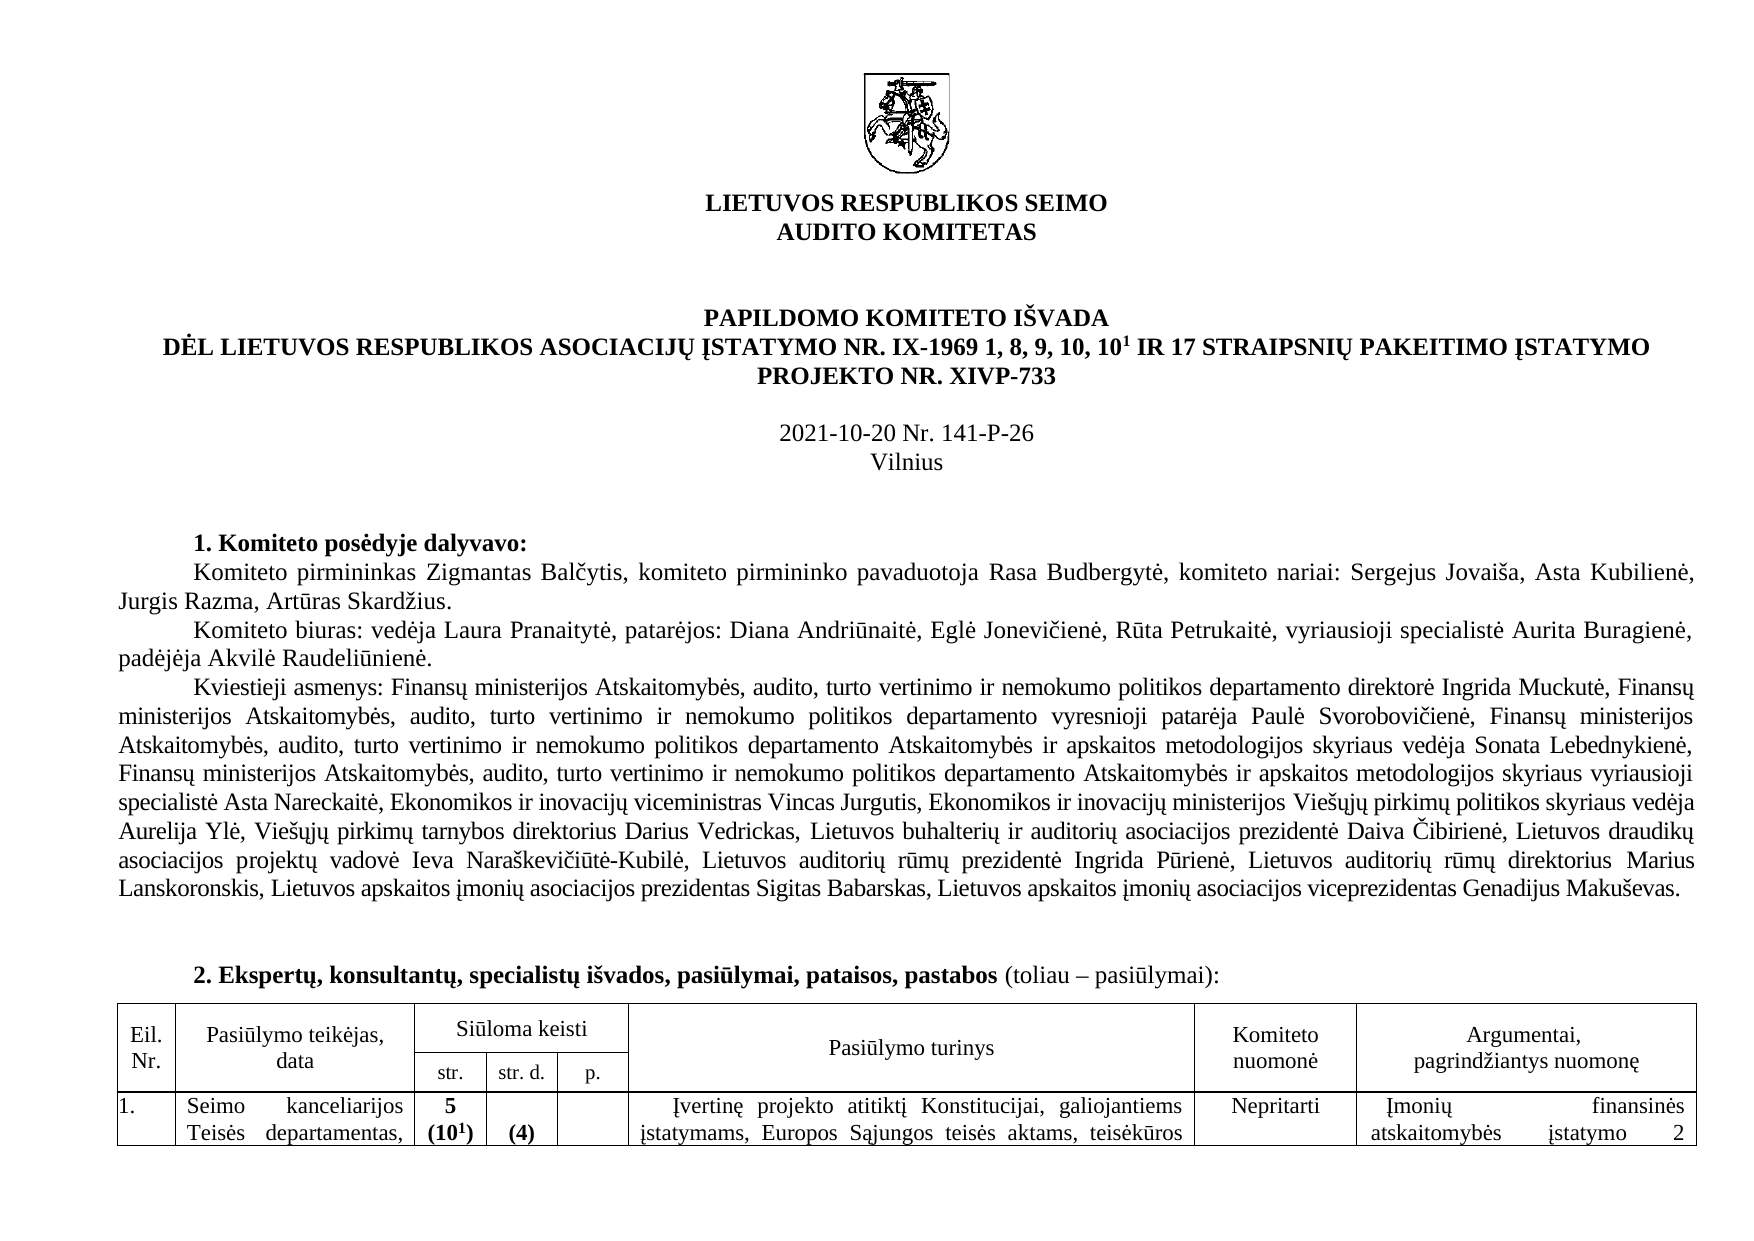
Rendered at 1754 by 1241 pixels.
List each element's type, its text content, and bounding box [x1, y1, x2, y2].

table_cell p. [558, 1053, 628, 1091]
text PAPILDOMO KOMITETO IŠVADA [118, 303, 1695, 332]
table_header Argumentai, pagrindžiantys nuomonę [1357, 1004, 1696, 1091]
table_cell Įvertinę projekto atitiktį Konstitucijai, galiojantiems įstatymams, Europos Sąjungos teisės aktams, teisėkūros [629, 1093, 1194, 1145]
table_cell [558, 1093, 628, 1145]
text 2021-10-20 Nr. 141-P-26 [118, 418, 1695, 447]
text Komiteto biuras: vedėja Laura Pranaitytė, patarėjos: Diana Andriūnaitė, Eglė Jonevičienė, Rūta Petrukaitė, vyriausioji specialistė Aurita Buragienė, padėjėja Akvilė Raudeliūnienė. [118, 615, 1695, 672]
text 1. Komiteto posėdyje dalyvavo: [118, 528, 1695, 557]
text LIETUVOS RESPUBLIKOS SEIMO [118, 188, 1695, 217]
text Audito komitetas [118, 217, 1695, 246]
text Komiteto pirmininkas Zigmantas Balčytis, komiteto pirmininko pavaduotoja Rasa Budbergytė, komiteto nariai: Sergejus Jovaiša, Asta Kubilienė, Jurgis Razma, Artūras Skardžius. [118, 557, 1695, 615]
table_cell (4) [487, 1093, 557, 1145]
text Vilnius [118, 447, 1695, 476]
table_header Eil. Nr. [118, 1004, 175, 1091]
table_cell Nepritarti [1195, 1093, 1356, 1145]
table_cell Seimo kanceliarijos Teisės departamentas, [176, 1093, 414, 1145]
text Kviestieji asmenys: Finansų ministerijos Atskaitomybės, audito, turto vertinimo ir nemokumo politikos departamento direktorė Ingrida Muckutė, Finansų ministerijos Atskaitomybės, audito, turto vertinimo ir nemokumo politikos departamento vyresnioji patarėja Paulė Svorobovičienė, Finansų ministerijos Atskaitomybės, audito, turto vertinimo ir nemokumo politikos departamento Atskaitomybės ir apskaitos metodologijos skyriaus vedėja Sonata Lebednykienė, Finansų ministerijos Atskaitomybės, audito, turto vertinimo ir nemokumo politikos departamento Atskaitomybės ir apskaitos metodologijos skyriaus vyriausioji specialistė Asta Nareckaitė, Ekonomikos ir inovacijų viceministras Vincas Jurgutis, Ekonomikos ir inovacijų ministerijos Viešųjų pirkimų politikos skyriaus vedėja Aurelija Ylė, Viešųjų pirkimų tarnybos direktorius Darius Vedrickas, Lietuvos buhalterių ir auditorių asociacijos prezidentė Daiva Čibirienė, Lietuvos draudikų asociacijos projektų vadovė Ieva Naraškevičiūtė-Kubilė, Lietuvos auditorių rūmų prezidentė Ingrida Pūrienė, Lietuvos auditorių rūmų direktorius Marius Lanskoronskis, Lietuvos apskaitos įmonių asociacijos prezidentas Sigitas Babarskas, Lietuvos apskaitos įmonių asociacijos viceprezidentas Genadijus Makuševas. [118, 672, 1695, 902]
table_cell Įmonių finansinės atskaitomybės įstatymo 2 [1357, 1093, 1696, 1145]
text DĖL LIETUVOS RESPUBLIKOS ASOCIACIJŲ ĮSTATYMO NR. IX-1969 1, 8, 9, 10, 101 IR 17 STRAIPSNIŲ PAKEITIMO ĮSTATYMO PROJEKTO Nr. XIVP-733 [118, 332, 1695, 389]
table_header Pasiūlymo teikėjas, data [176, 1004, 414, 1091]
table_cell str. d. [487, 1053, 557, 1091]
table_cell 5 (101) [415, 1093, 486, 1145]
table_header Pasiūlymo turinys [629, 1004, 1194, 1091]
text 2. Ekspertų, konsultantų, specialistų išvados, pasiūlymai, pataisos, pastabos (toliau – pasiūlymai): [118, 960, 1695, 988]
table_cell [118, 1093, 175, 1145]
table_header Siūloma keisti [415, 1004, 628, 1052]
table_header Komiteto nuomonė [1195, 1004, 1356, 1091]
table_cell str. [415, 1053, 486, 1091]
